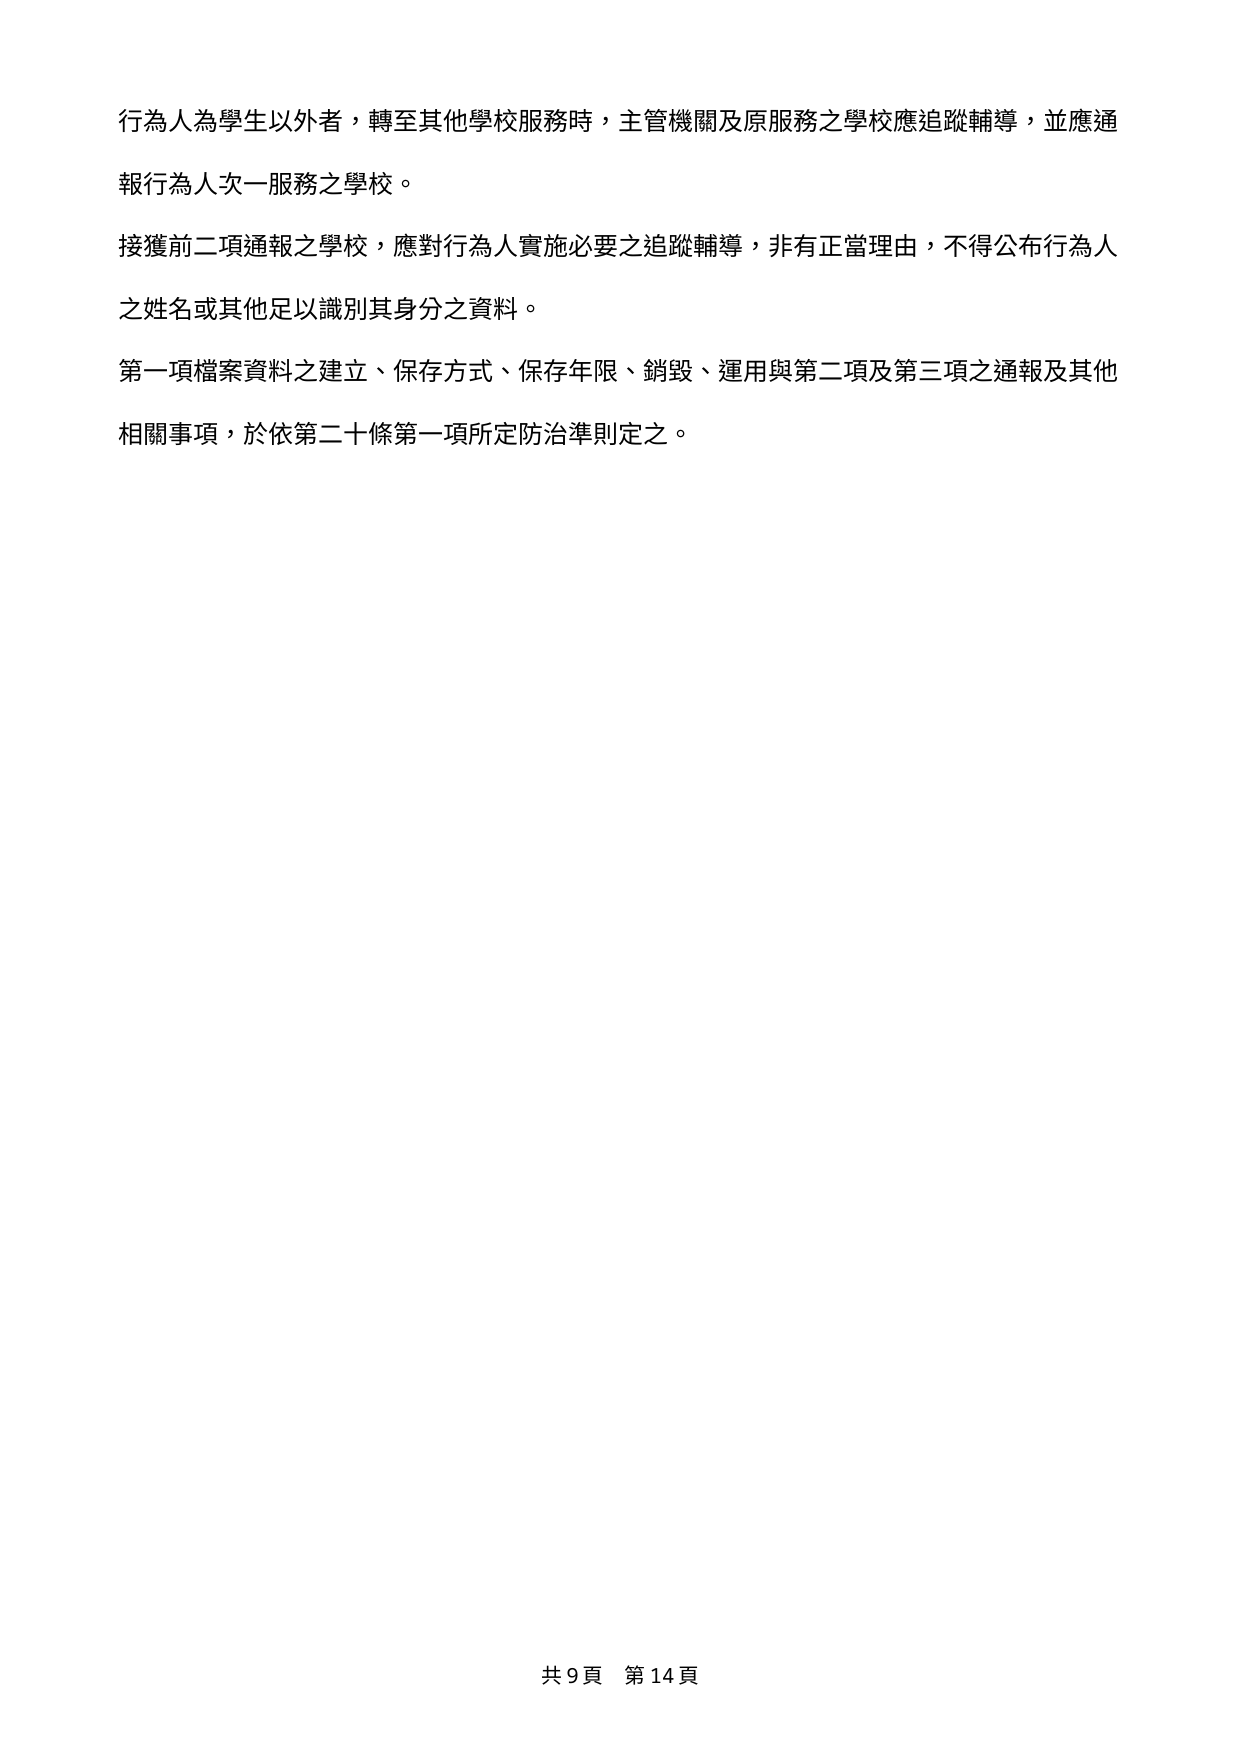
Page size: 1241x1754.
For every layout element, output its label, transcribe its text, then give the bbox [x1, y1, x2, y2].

text 行為人為學生以外者，轉至其他學校服務時，主管機關及原服務之學校應追蹤輔導，並應通報行為人次一服務之學校。 [118, 78, 1122, 203]
text 第一項檔案資料之建立、保存方式、保存年限、銷毀、運用與第二項及第三項之通報及其他相關事項，於依第二十條第一項所定防治準則定之。 [118, 328, 1122, 453]
text 接獲前二項通報之學校，應對行為人實施必要之追蹤輔導，非有正當理由，不得公布行為人之姓名或其他足以識別其身分之資料。 [118, 203, 1122, 328]
